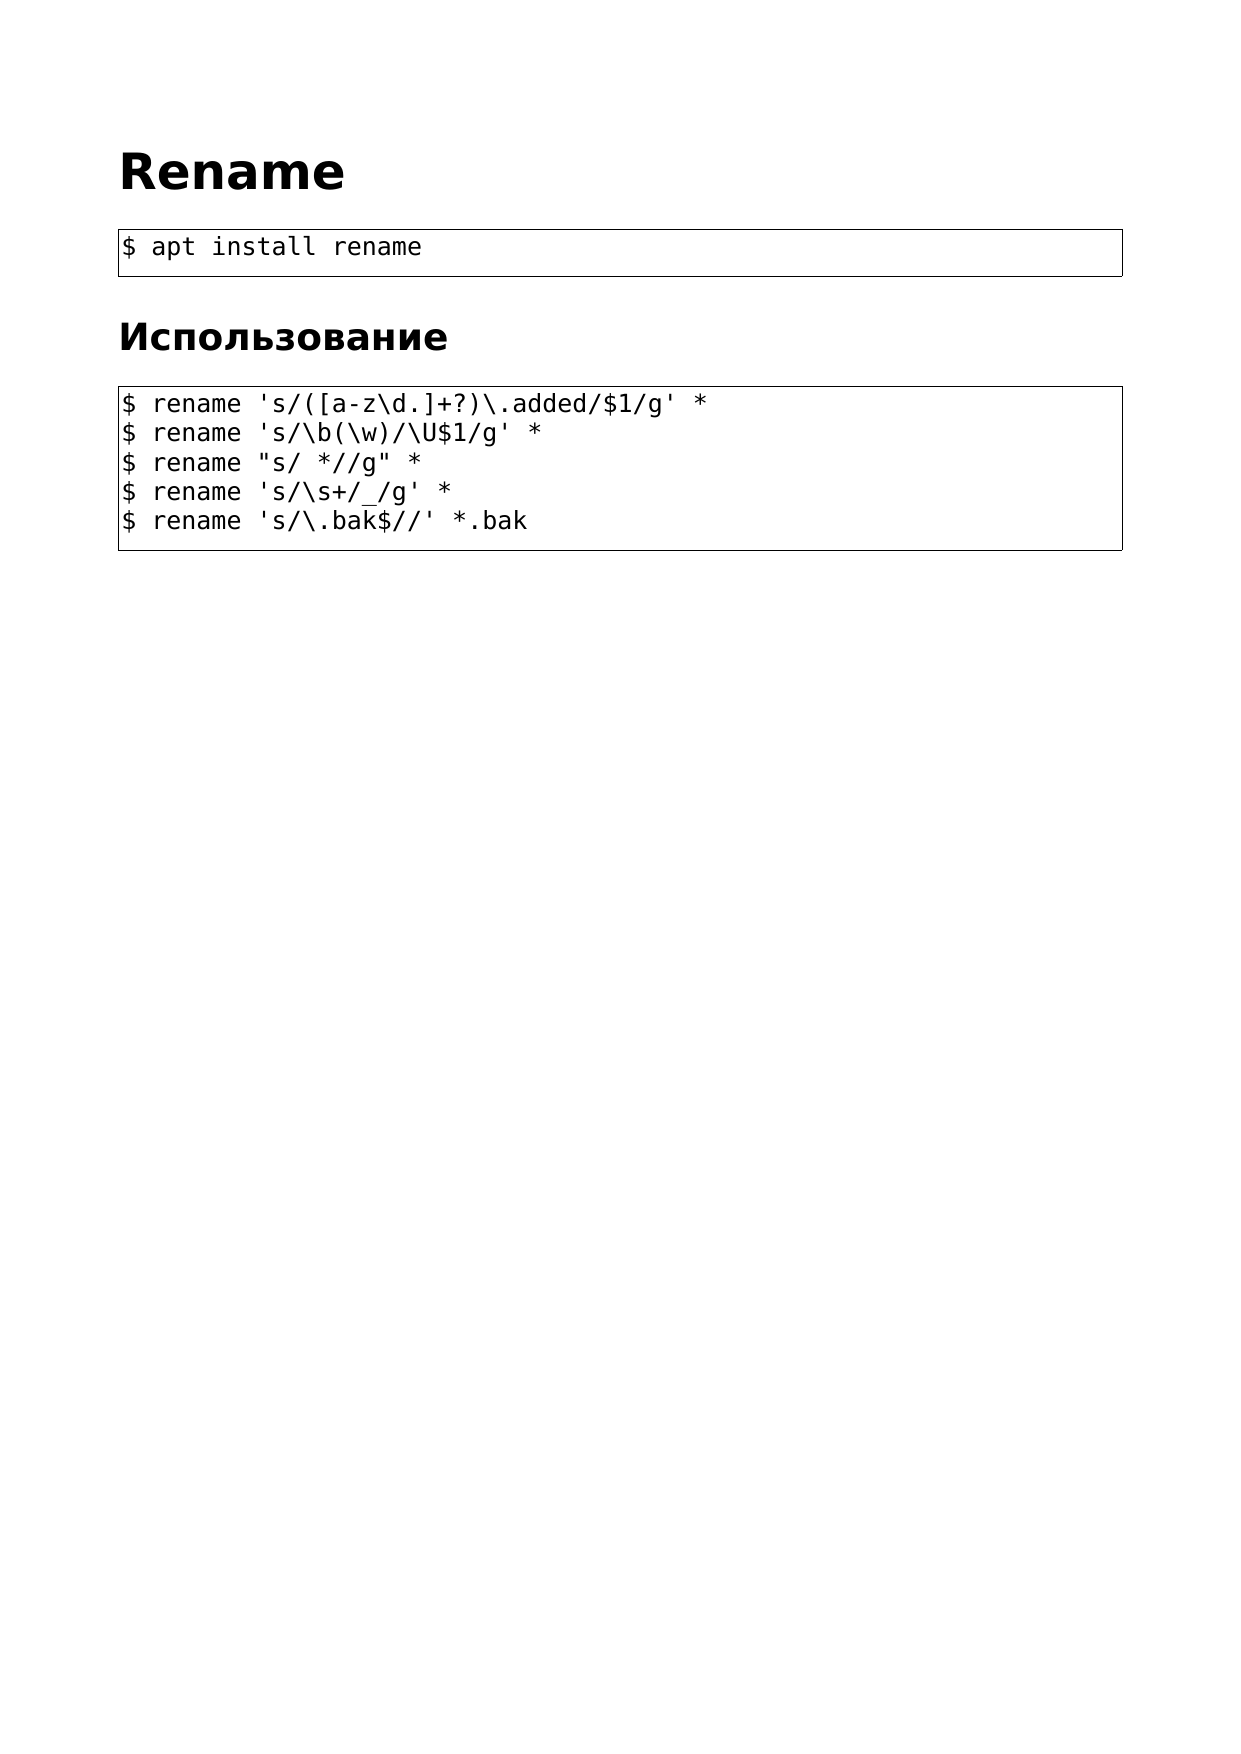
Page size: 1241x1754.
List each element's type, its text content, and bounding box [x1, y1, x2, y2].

table_header $ apt install rename [119, 230, 1122, 276]
subtitle Использование [118, 315, 1122, 359]
subtitle Rename [118, 143, 1122, 201]
table_header $ rename 's/([a-z\d.]+?)\.added/$1/g' * $ rename 's/\b(\w)/\U$1/g' * $ rename "s/ *//g" * $ rename 's/\s+/_/g' * $ rename 's/\.bak$//' *.bak [119, 387, 1122, 550]
